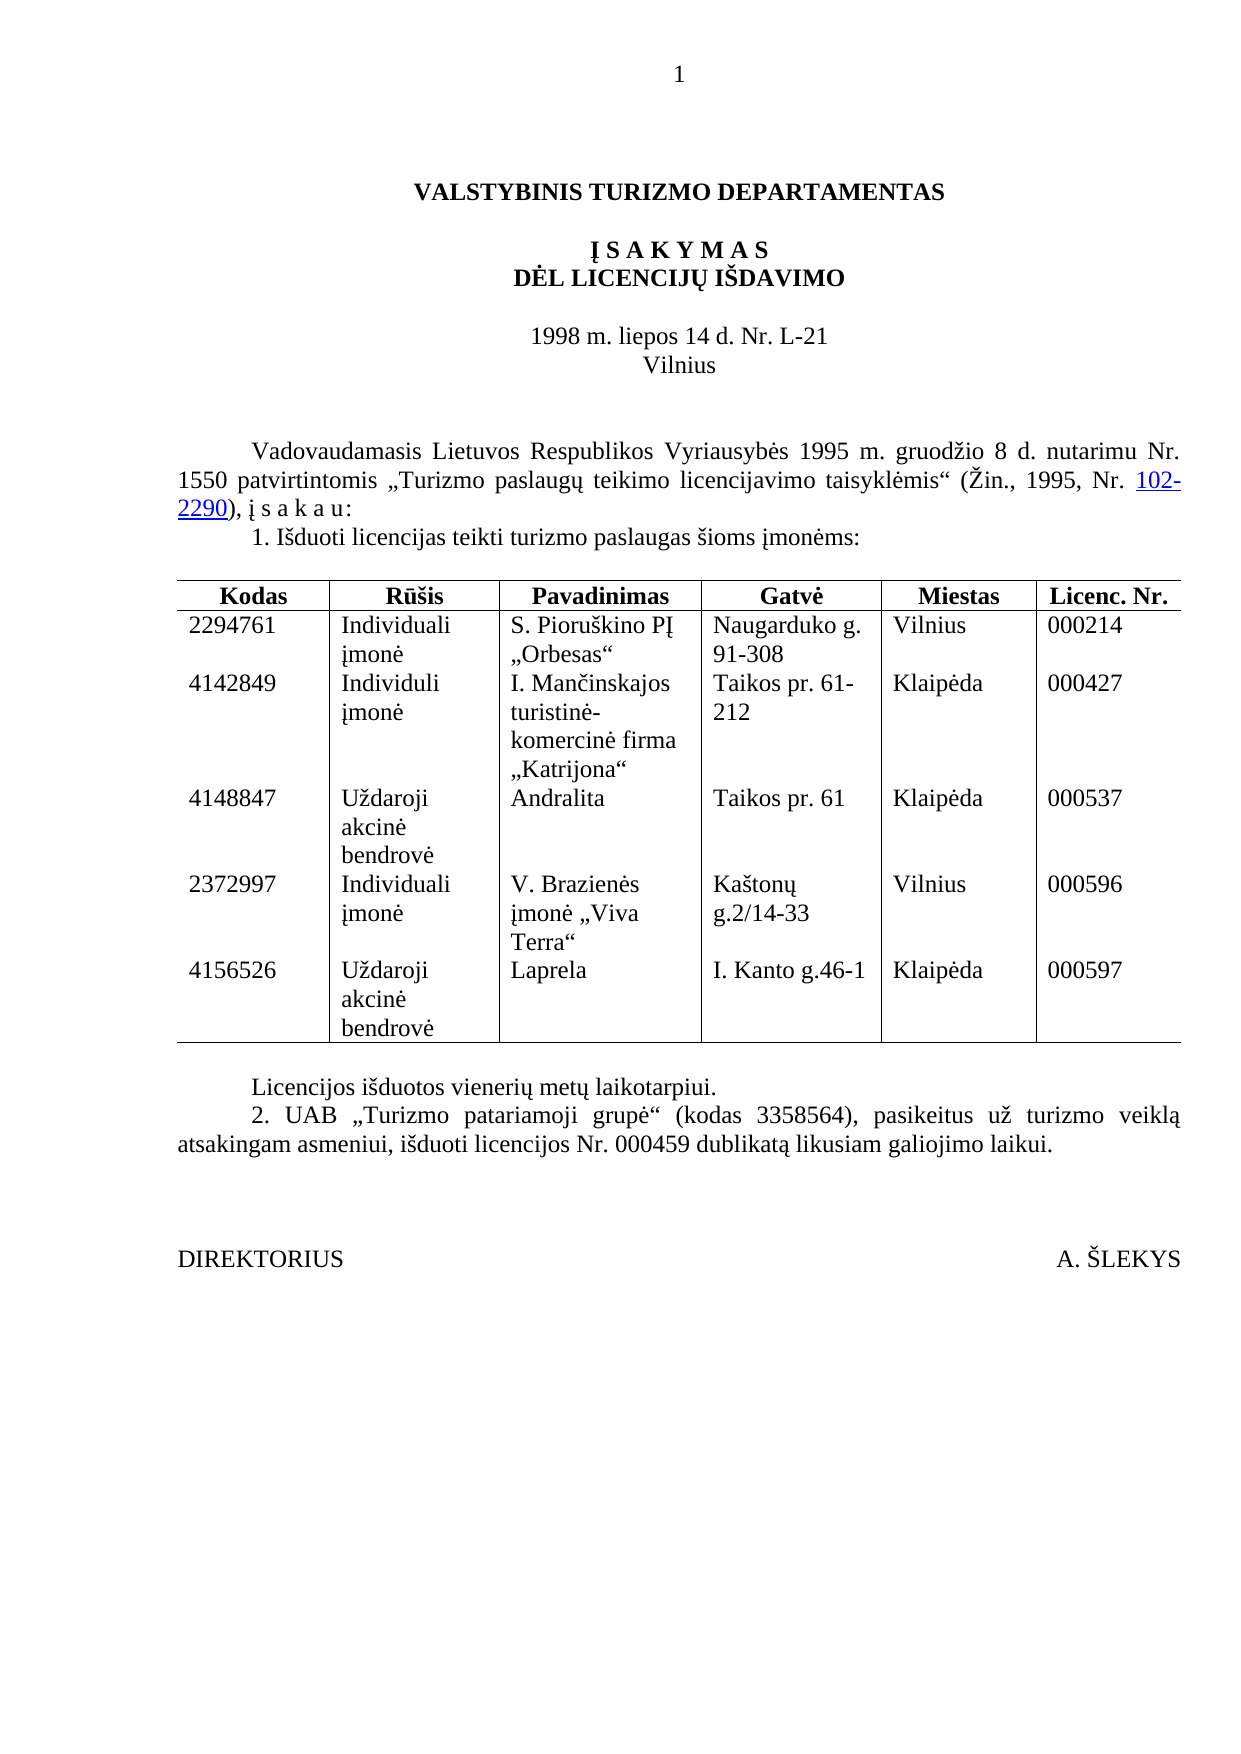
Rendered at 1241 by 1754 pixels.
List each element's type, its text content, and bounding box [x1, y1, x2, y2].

table_cell Vilnius [882, 611, 1036, 668]
table_cell 4156526 [177, 956, 329, 1042]
table_cell 4148847 [177, 783, 329, 869]
table_cell 4142849 [177, 668, 329, 783]
table_cell I. Mančinskajos turistinė-komercinė firma „Katrijona“ [500, 668, 701, 783]
table_cell Uždaroji akcinė bendrovė [330, 783, 499, 869]
table_cell Klaipėda [882, 668, 1036, 783]
table_cell Taikos pr. 61-212 [702, 668, 881, 783]
table_cell Vilnius [882, 869, 1036, 956]
table_header Gatvė [702, 581, 881, 609]
table_cell Laprela [500, 956, 701, 1042]
table_cell 000427 [1037, 668, 1181, 783]
table_cell 000214 [1037, 611, 1181, 668]
text Vadovaudamasis Lietuvos Respublikos Vyriausybės 1995 m. gruodžio 8 d. nutarimu Nr. 1550 patvirtintomis „Turizmo paslaugų teikimo licencijavimo taisyklėmis“ (Žin., 1995, Nr. 102-2290), įsakau: [177, 436, 1181, 522]
text Į S A K Y M A S [177, 235, 1181, 263]
table_cell Individuli įmonė [330, 668, 499, 783]
text 2. UAB „Turizmo patariamoji grupė“ (kodas 3358564), pasikeitus už turizmo veiklą atsakingam asmeniui, išduoti licencijos Nr. 000459 dublikatą likusiam galiojimo laikui. [177, 1100, 1181, 1158]
table_cell 2372997 [177, 869, 329, 956]
table_cell V. Brazienės įmonė „Viva Terra“ [500, 869, 701, 956]
table_cell Individuali įmonė [330, 869, 499, 956]
table_header Rūšis [330, 581, 499, 609]
text DĖL LICENCIJŲ IŠDAVIMO [177, 263, 1181, 292]
table_header Miestas [882, 581, 1036, 609]
text VALSTYBINIS TURIZMO DEPARTAMENTAS [177, 177, 1181, 206]
table_cell Naugarduko g. 91-308 [702, 611, 881, 668]
table_cell Kaštonų g.2/14-33 [702, 869, 881, 956]
table_header Licenc. Nr. [1037, 581, 1181, 609]
table_cell Individuali įmonė [330, 611, 499, 668]
table_cell 000597 [1037, 956, 1181, 1042]
table_cell S. Pioruškino PĮ „Orbesas“ [500, 611, 701, 668]
table_cell 000596 [1037, 869, 1181, 956]
text 1998 m. liepos 14 d. Nr. L-21 [177, 321, 1181, 350]
table_header Kodas [177, 581, 329, 609]
table_cell Uždaroji akcinė bendrovė [330, 956, 499, 1042]
table_cell Klaipėda [882, 783, 1036, 869]
table_cell 000537 [1037, 783, 1181, 869]
text Vilnius [177, 350, 1181, 378]
table_header Pavadinimas [500, 581, 701, 609]
text 1. Išduoti licencijas teikti turizmo paslaugas šioms įmonėms: [177, 522, 1181, 551]
text DIREKTORIUS A. ŠLEKYS [177, 1244, 1181, 1273]
table_cell 2294761 [177, 611, 329, 668]
table_cell Taikos pr. 61 [702, 783, 881, 869]
text Licencijos išduotos vienerių metų laikotarpiui. [177, 1072, 1181, 1100]
table_cell I. Kanto g.46-1 [702, 956, 881, 1042]
table_cell Andralita [500, 783, 701, 869]
table_cell Klaipėda [882, 956, 1036, 1042]
